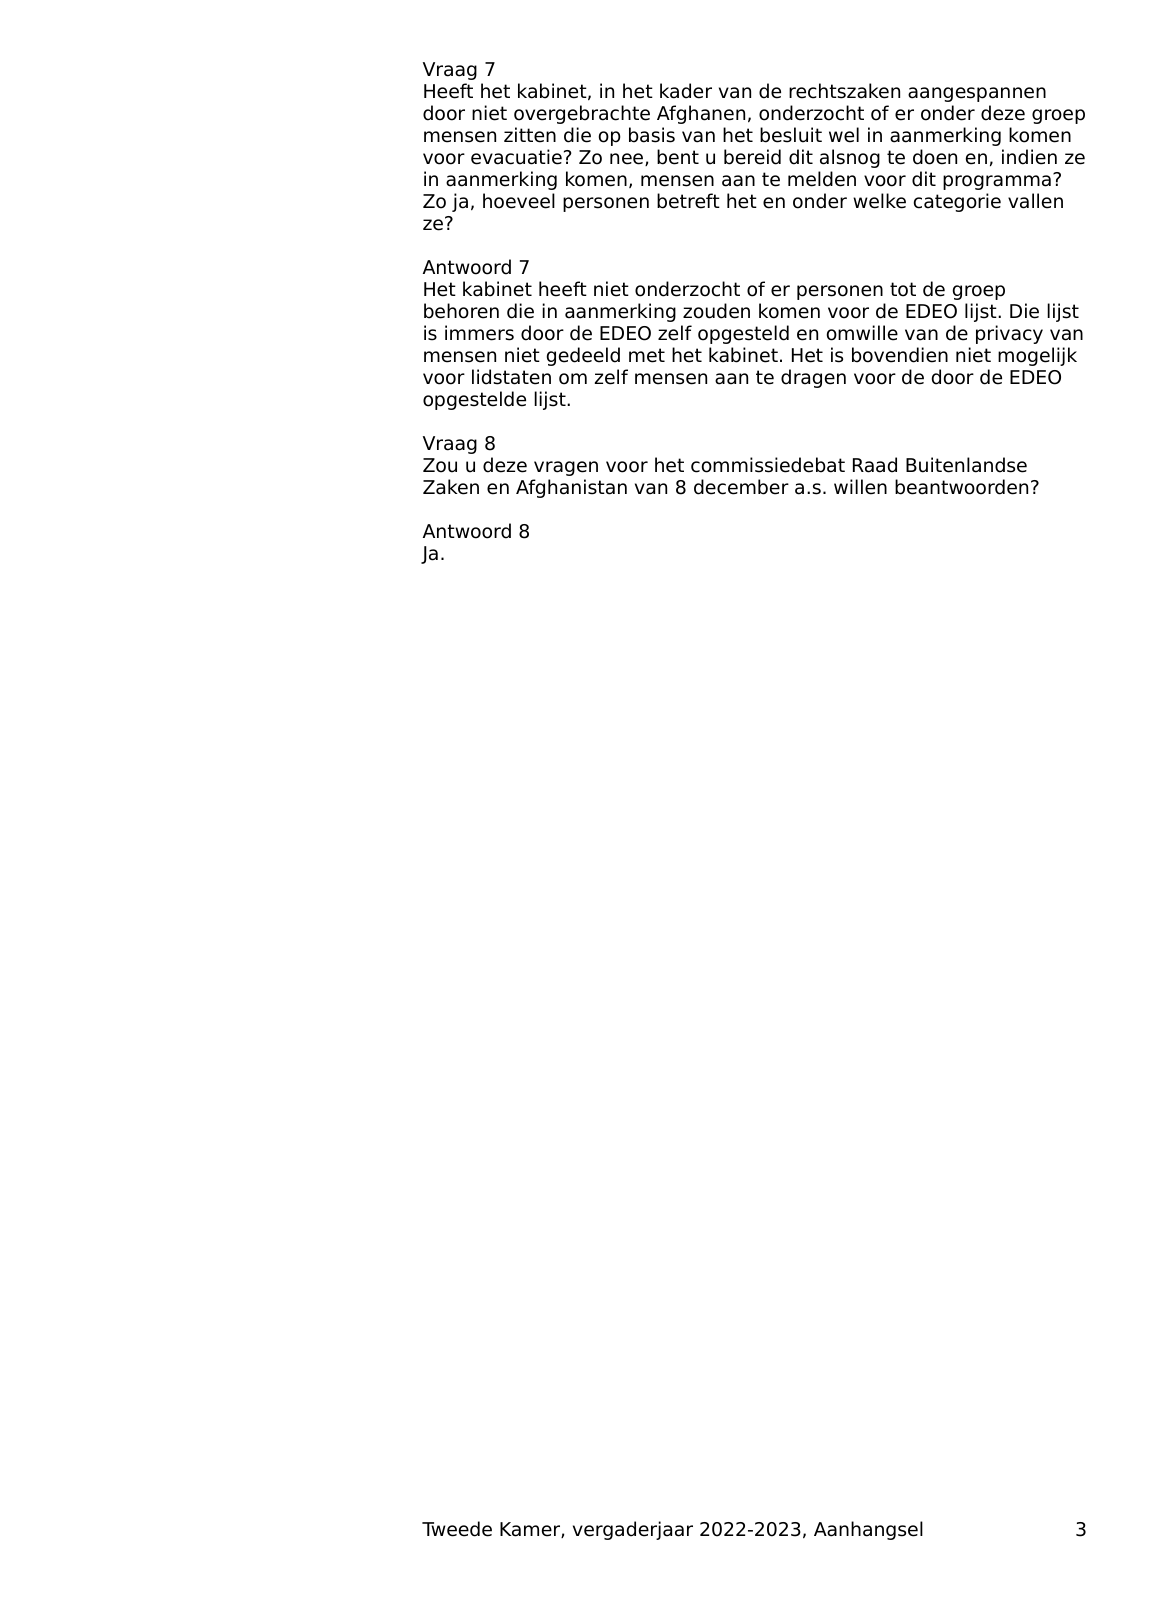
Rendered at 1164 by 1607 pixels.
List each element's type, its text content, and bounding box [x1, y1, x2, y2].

text Antwoord 7 [422, 257, 1087, 279]
text Heeft het kabinet, in het kader van de rechtszaken aangespannen door niet overgebrachte Afghanen, onderzocht of er onder deze groep mensen zitten die op basis van het besluit wel in aanmerking komen voor evacuatie? Zo nee, bent u bereid dit alsnog te doen en, indien ze in aanmerking komen, mensen aan te melden voor dit programma? Zo ja, hoeveel personen betreft het en onder welke categorie vallen ze? [422, 81, 1087, 235]
text Ja. [422, 543, 1087, 565]
text Vraag 8 [422, 433, 1087, 455]
text Zou u deze vragen voor het commissiedebat Raad Buitenlandse Zaken en Afghanistan van 8 december a.s. willen beantwoorden? [422, 455, 1087, 499]
text Antwoord 8 [422, 521, 1087, 543]
text Het kabinet heeft niet onderzocht of er personen tot de groep behoren die in aanmerking zouden komen voor de EDEO lijst. Die lijst is immers door de EDEO zelf opgesteld en omwille van de privacy van mensen niet gedeeld met het kabinet. Het is bovendien niet mogelijk voor lidstaten om zelf mensen aan te dragen voor de door de EDEO opgestelde lijst. [422, 279, 1087, 411]
text Vraag 7 [422, 59, 1087, 81]
